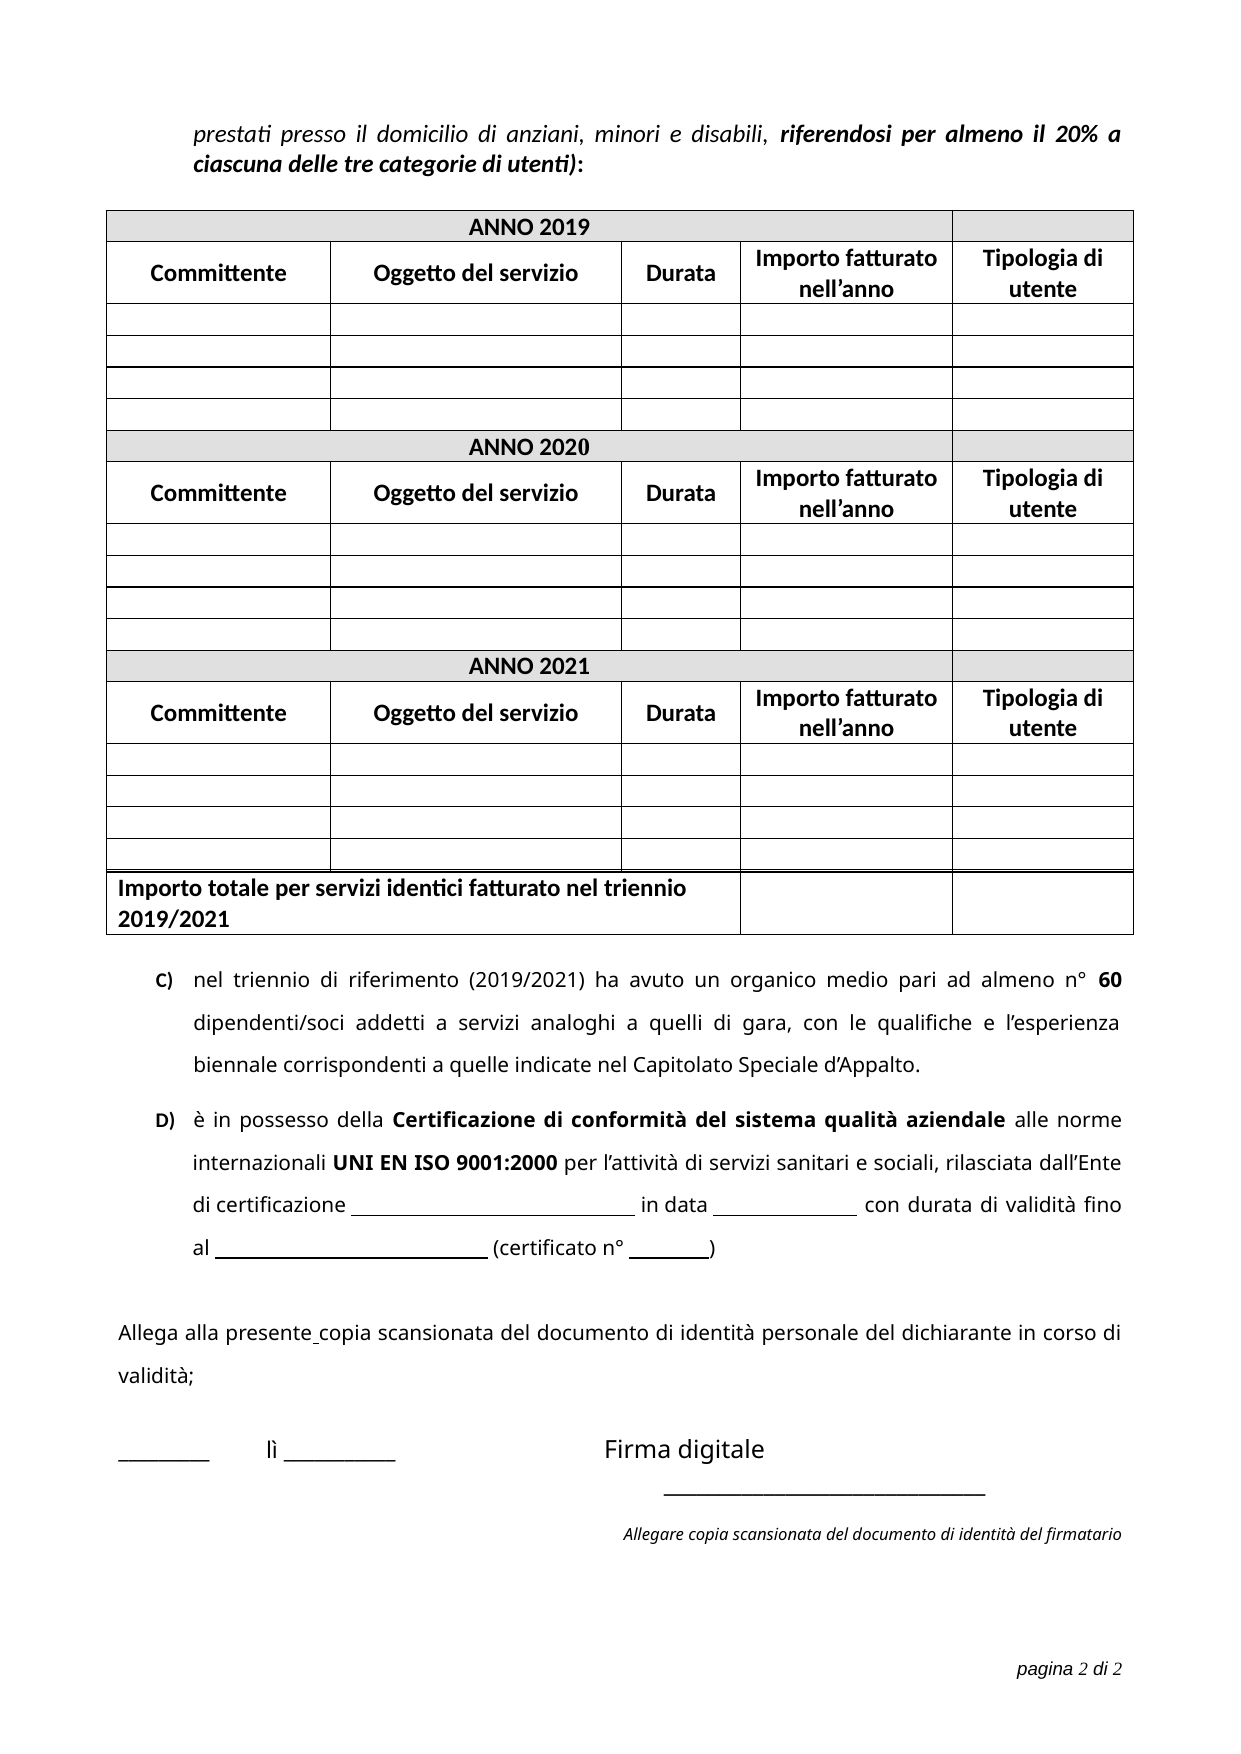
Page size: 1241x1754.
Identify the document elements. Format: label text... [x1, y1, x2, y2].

table_header [953, 211, 1133, 241]
table_cell [953, 431, 1133, 461]
table_cell [741, 336, 952, 366]
table_cell [331, 776, 621, 806]
text Allega alla presente copia scansionata del documento di identità personale del dichiarante in corso di validità; [118, 1318, 1122, 1389]
table_cell [741, 619, 952, 649]
table_cell [331, 619, 621, 649]
table_cell Durata [622, 682, 740, 743]
table_cell [331, 588, 621, 618]
table_cell [107, 588, 330, 618]
list nel triennio di riferimento (2019/2021) ha avuto un organico medio pari ad almeno n° 60 dipendenti/soci addetti a servizi analoghi a quelli di gara, con le qualifiche e l’esperienza biennale corrispondenti a quelle indicate nel Capitolato Speciale d’Appalto. [156, 965, 1122, 1079]
table_cell Importo fatturato nell’anno [741, 242, 952, 303]
table_cell [622, 839, 740, 869]
table_cell [107, 776, 330, 806]
table_cell [331, 304, 621, 335]
table_cell [107, 744, 330, 775]
table_cell [953, 873, 1133, 933]
table_cell [741, 399, 952, 429]
table_cell [622, 524, 740, 555]
table_cell [953, 304, 1133, 335]
table_cell [741, 304, 952, 335]
text Allegare copia scansionata del documento di identità del firmatario [118, 1523, 1122, 1546]
table_cell Oggetto del servizio [331, 242, 621, 303]
table_cell [107, 304, 330, 335]
table_header ANNO 2019 [107, 211, 952, 241]
table_cell [622, 304, 740, 335]
table_cell [953, 399, 1133, 429]
table_cell [622, 807, 740, 838]
table_cell [331, 556, 621, 586]
table_cell [741, 368, 952, 398]
table_cell [107, 619, 330, 649]
table_cell [741, 776, 952, 806]
table_cell [741, 873, 952, 933]
table_cell ANNO 2021 [107, 651, 952, 681]
table_cell Durata [622, 462, 740, 523]
table_cell [622, 588, 740, 618]
table_cell [953, 336, 1133, 366]
table_cell Tipologia di utente [953, 462, 1133, 523]
list prestati presso il domicilio di anziani, minori e disabili, riferendosi per almeno il 20% a ciascuna delle tre categorie di utenti): [156, 118, 1122, 179]
list è in possesso della Certificazione di conformità del sistema qualità aziendale alle norme internazionali UNI EN ISO 9001:2000 per l’attività di servizi sanitari e sociali, rilasciata dall’Ente di certificazione in data con durata di validità fino al (certificato n° ) [155, 1105, 1122, 1262]
table_cell [622, 744, 740, 775]
table_cell [107, 807, 330, 838]
table_cell [622, 619, 740, 649]
table_cell [107, 336, 330, 366]
table_cell [953, 588, 1133, 618]
table_cell [331, 744, 621, 775]
table_cell [741, 556, 952, 586]
table_cell [107, 524, 330, 555]
table_cell Importo fatturato nell’anno [741, 462, 952, 523]
table_cell Committente [107, 242, 330, 303]
table_cell [953, 807, 1133, 838]
table_cell [331, 399, 621, 429]
table_cell Tipologia di utente [953, 242, 1133, 303]
table_cell [107, 839, 330, 869]
table_cell [107, 556, 330, 586]
table_cell Tipologia di utente [953, 682, 1133, 743]
table_cell [953, 744, 1133, 775]
table_cell [953, 776, 1133, 806]
table_cell [331, 368, 621, 398]
table_cell [622, 336, 740, 366]
table_cell [331, 524, 621, 555]
table_cell Oggetto del servizio [331, 682, 621, 743]
table_cell [331, 336, 621, 366]
text _________ lì ___________ Firma digitale [118, 1432, 1122, 1466]
table_cell [622, 556, 740, 586]
table_cell Importo fatturato nell’anno [741, 682, 952, 743]
table_cell Durata [622, 242, 740, 303]
table_cell Committente [107, 682, 330, 743]
table_cell [953, 556, 1133, 586]
table_cell Oggetto del servizio [331, 462, 621, 523]
table_cell Importo totale per servizi identici fatturato nel triennio 2019/2021 [107, 873, 740, 933]
table_cell [953, 524, 1133, 555]
table_cell [107, 399, 330, 429]
table_cell [953, 368, 1133, 398]
table_cell [107, 368, 330, 398]
table_cell Committente [107, 462, 330, 523]
table_cell [622, 776, 740, 806]
table_cell [741, 839, 952, 869]
table_cell [953, 619, 1133, 649]
table_cell ANNO 2020 [107, 431, 952, 461]
table_cell [622, 399, 740, 429]
table_cell [331, 839, 621, 869]
table_cell [331, 807, 621, 838]
table_cell [741, 807, 952, 838]
table_cell [741, 588, 952, 618]
table_cell [741, 744, 952, 775]
text _____________________________ [118, 1466, 1122, 1500]
table_cell [953, 651, 1133, 681]
table_cell [953, 839, 1133, 869]
table_cell [622, 368, 740, 398]
table_cell [741, 524, 952, 555]
